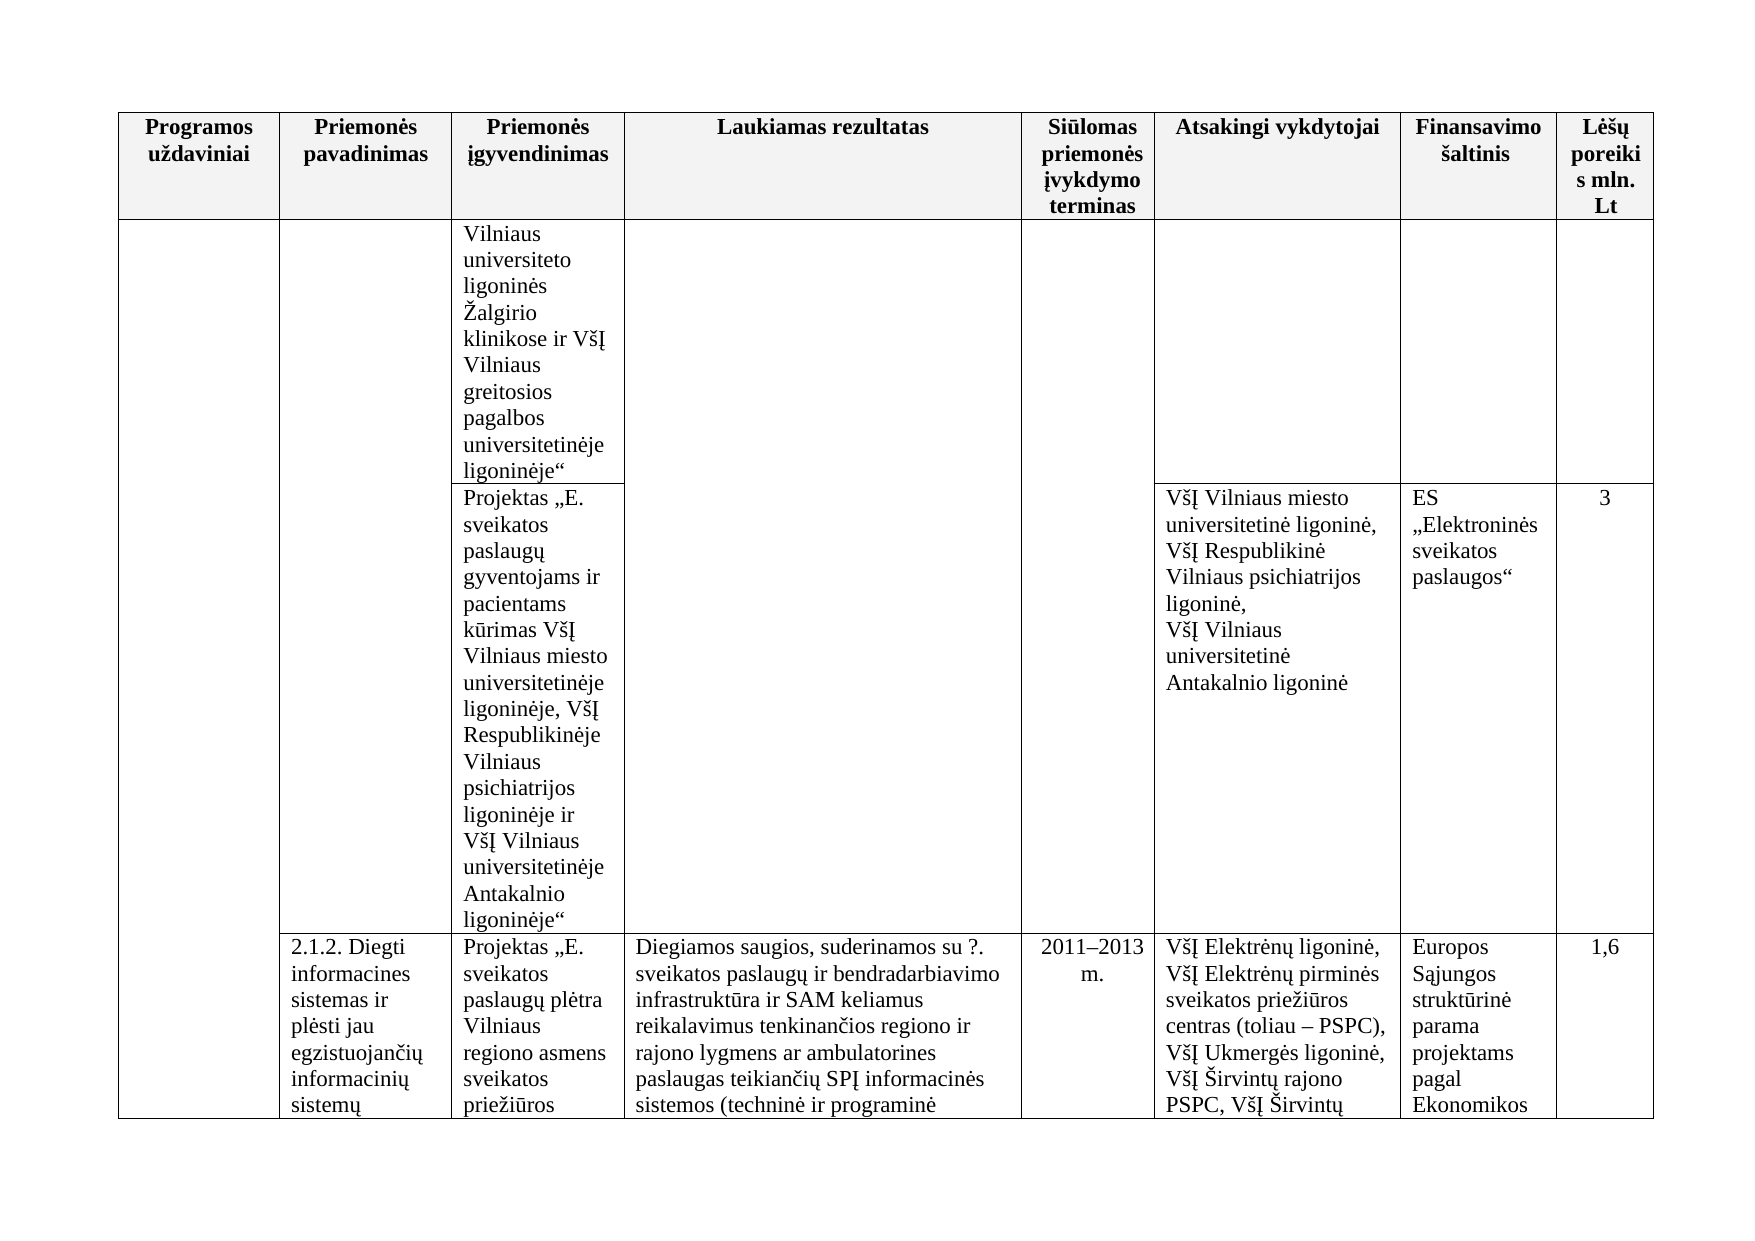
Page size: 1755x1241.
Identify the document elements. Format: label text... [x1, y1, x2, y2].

table_cell Projektas „E. sveikatos paslaugų gyventojams ir pacientams kūrimas VšĮ Vilniaus miesto universitetinėje ligoninėje, VšĮ Respublikinėje Vilniaus psichiatrijos ligoninėje ir VšĮ Vilniaus universitetinėje Antakalnio ligoninėje“ [452, 484, 624, 932]
table_cell [119, 220, 279, 1118]
table_cell Diegiamos saugios, suderinamos su ?. sveikatos paslaugų ir bendradarbiavimo infrastruktūra ir SAM keliamus reikalavimus tenkinančios regiono ir rajono lygmens ar ambulatorines paslaugas teikiančių SPĮ informacinės sistemos (techninė ir programinė [625, 934, 1021, 1118]
table_header Atsakingi vykdytojai [1155, 113, 1400, 219]
table_cell [1155, 220, 1400, 483]
table_cell Projektas „E. sveikatos paslaugų plėtra Vilniaus regiono asmens sveikatos priežiūros [452, 934, 624, 1118]
table_cell VšĮ Vilniaus miesto universitetinė ligoninė, VšĮ Respublikinė Vilniaus psichiatrijos ligoninė, VšĮ Vilniaus universitetinė Antakalnio ligoninė [1155, 484, 1400, 932]
table_cell 2.1.2. Diegti informacines sistemas ir plėsti jau egzistuojančių informacinių sistemų [280, 934, 451, 1118]
table_header Siūlomas priemonės įvykdymo terminas [1022, 113, 1154, 219]
table_header Lėšų poreikis mln. Lt [1557, 113, 1653, 219]
table_cell [1401, 220, 1556, 483]
table_cell Vilniaus universiteto ligoninės Žalgirio klinikose ir VšĮ Vilniaus greitosios pagalbos universitetinėje ligoninėje“ [452, 220, 624, 483]
table_cell [1557, 220, 1653, 483]
table_header Priemonės įgyvendinimas [452, 113, 624, 219]
table_cell 1,6 [1557, 934, 1653, 1118]
table_header Finansavimo šaltinis [1401, 113, 1556, 219]
table_header Priemonės pavadinimas [280, 113, 451, 219]
table_header Programos uždaviniai [119, 113, 279, 219]
table_header Laukiamas rezultatas [625, 113, 1021, 219]
table_cell Europos Sąjungos struktūrinė parama projektams pagal Ekonomikos [1401, 934, 1556, 1118]
table_cell [625, 220, 1021, 932]
table_cell ES „Elektroninės sveikatos paslaugos“ [1401, 484, 1556, 932]
table_cell 3 [1557, 484, 1653, 932]
table_cell [280, 220, 451, 932]
table_cell 2011–2013 m. [1022, 934, 1154, 1118]
table_cell [1022, 220, 1154, 932]
table_cell VšĮ Elektrėnų ligoninė, VšĮ Elektrėnų pirminės sveikatos priežiūros centras (toliau – PSPC), VšĮ Ukmergės ligoninė, VšĮ Širvintų rajono PSPC, VšĮ Širvintų [1155, 934, 1400, 1118]
